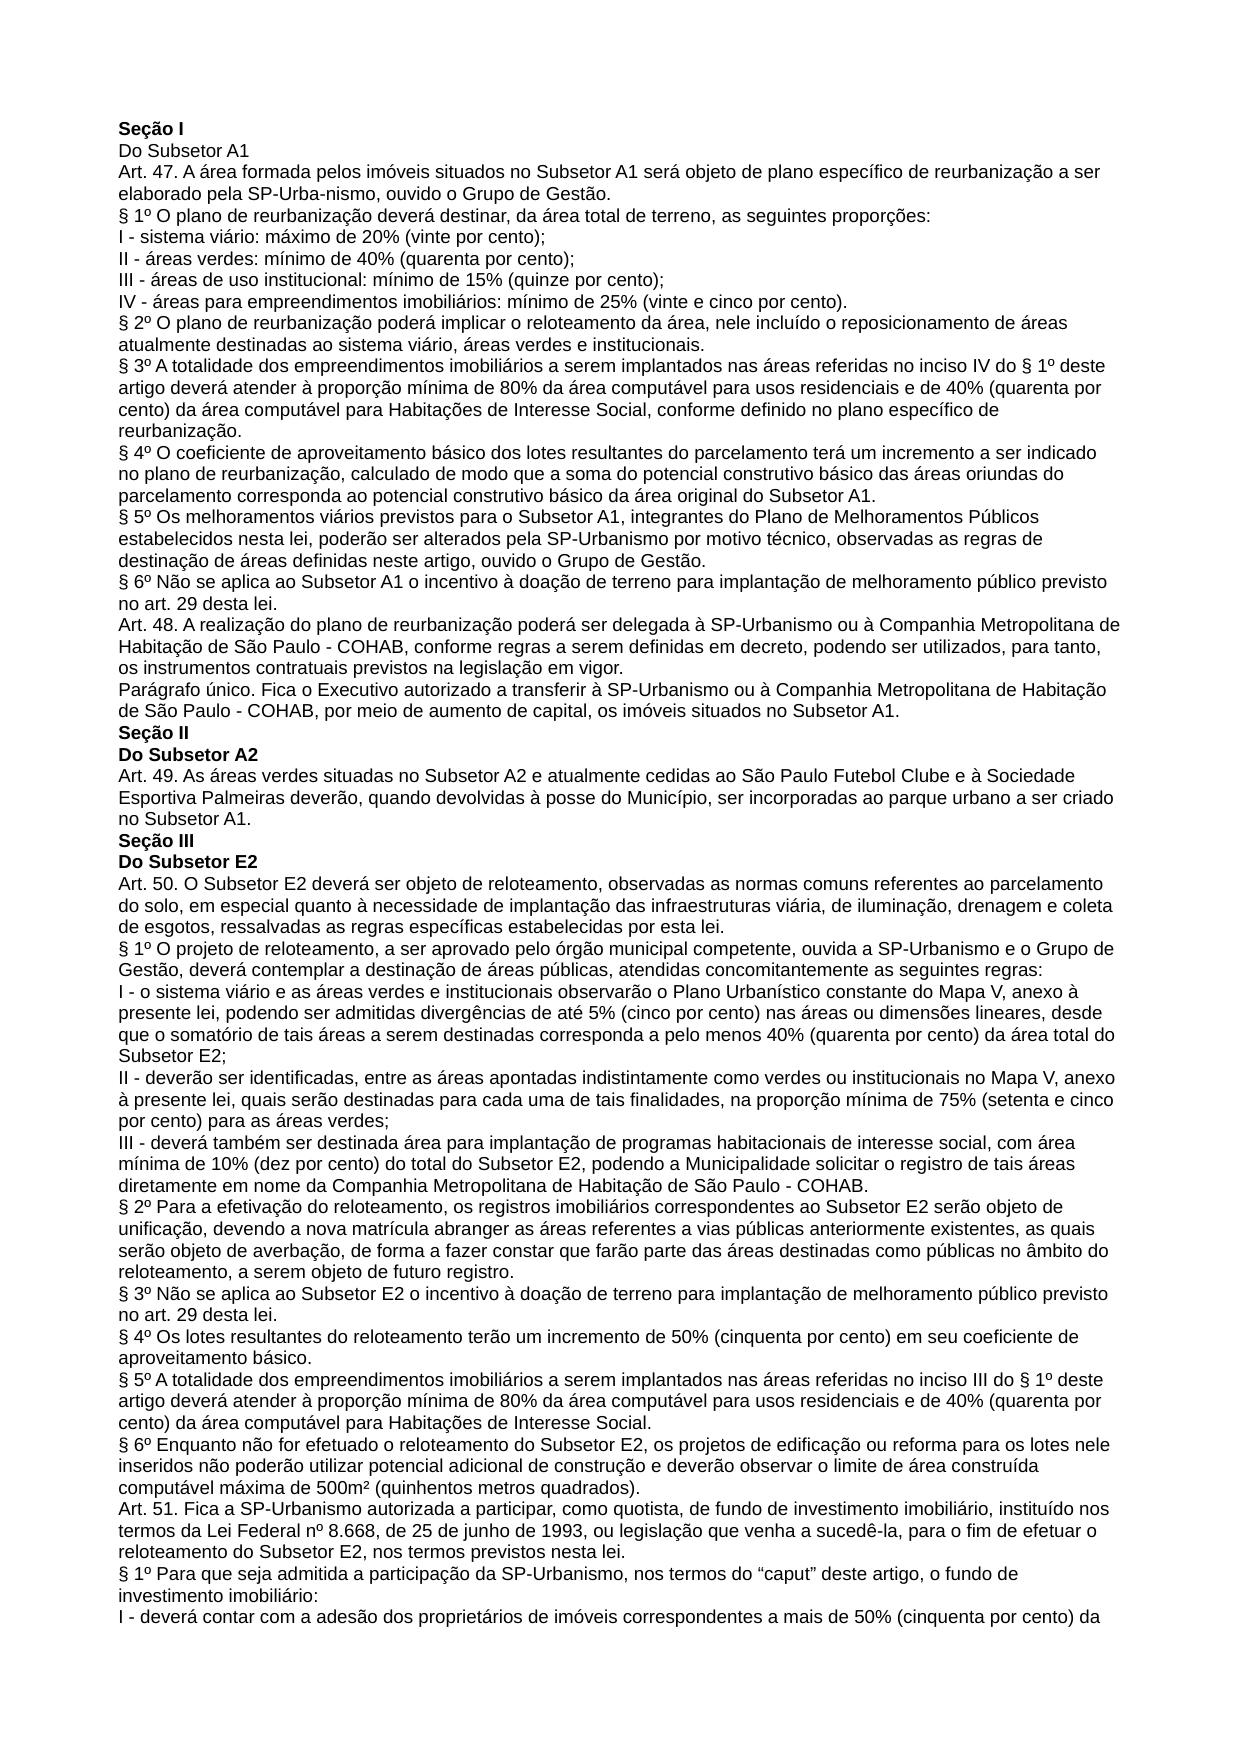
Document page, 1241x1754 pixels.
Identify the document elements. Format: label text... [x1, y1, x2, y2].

text Seção I Do Subsetor A1 Art. 47. A área formada pelos imóveis situados no Subsetor A1 será objeto de plano específico de reurbanização a ser elaborado pela SP-Urba-nismo, ouvido o Grupo de Gestão. § 1º O plano de reurbanização deverá destinar, da área total de terreno, as seguintes proporções: I - sistema viário: máximo de 20% (vinte por cento); II - áreas verdes: mínimo de 40% (quarenta por cento); III - áreas de uso institucional: mínimo de 15% (quinze por cento); IV - áreas para empreendimentos imobiliários: mínimo de 25% (vinte e cinco por cento). § 2º O plano de reurbanização poderá implicar o reloteamento da área, nele incluído o reposicionamento de áreas atualmente destinadas ao sistema viário, áreas verdes e institucionais. § 3º A totalidade dos empreendimentos imobiliários a serem implantados nas áreas referidas no inciso IV do § 1º deste artigo deverá atender à proporção mínima de 80% da área computável para usos residenciais e de 40% (quarenta por cento) da área computável para Habitações de Interesse Social, conforme definido no plano específico de reurbanização. § 4º O coeficiente de aproveitamento básico dos lotes resultantes do parcelamento terá um incremento a ser indicado no plano de reurbanização, calculado de modo que a soma do potencial construtivo básico das áreas oriundas do parcelamento corresponda ao potencial construtivo básico da área original do Subsetor A1. § 5º Os melhoramentos viários previstos para o Subsetor A1, integrantes do Plano de Melhoramentos Públicos estabelecidos nesta lei, poderão ser alterados pela SP-Urbanismo por motivo técnico, observadas as regras de destinação de áreas definidas neste artigo, ouvido o Grupo de Gestão. § 6º Não se aplica ao Subsetor A1 o incentivo à doação de terreno para implantação de melhoramento público previsto no art. 29 desta lei. Art. 48. A realização do plano de reurbanização poderá ser delegada à SP-Urbanismo ou à Companhia Metropolitana de Habitação de São Paulo - COHAB, conforme regras a serem definidas em decreto, podendo ser utilizados, para tanto, os instrumentos contratuais previstos na legislação em vigor. Parágrafo único. Fica o Executivo autorizado a transferir à SP-Urbanismo ou à Companhia Metropolitana de Habitação de São Paulo - COHAB, por meio de aumento de capital, os imóveis situados no Subsetor A1. Seção II Do Subsetor A2 Art. 49. As áreas verdes situadas no Subsetor A2 e atualmente cedidas ao São Paulo Futebol Clube e à Sociedade Esportiva Palmeiras deverão, quando devolvidas à posse do Município, ser incorporadas ao parque urbano a ser criado no Subsetor A1. Seção III Do Subsetor E2 Art. 50. O Subsetor E2 deverá ser objeto de reloteamento, observadas as normas comuns referentes ao parcelamento do solo, em especial quanto à necessidade de implantação das infraestruturas viária, de iluminação, drenagem e coleta de esgotos, ressalvadas as regras específicas estabelecidas por esta lei. § 1º O projeto de reloteamento, a ser aprovado pelo órgão municipal competente, ouvida a SP-Urbanismo e o Grupo de Gestão, deverá contemplar a destinação de áreas públicas, atendidas concomitantemente as seguintes regras: I - o sistema viário e as áreas verdes e institucionais observarão o Plano Urbanístico constante do Mapa V, anexo à presente lei, podendo ser admitidas divergências de até 5% (cinco por cento) nas áreas ou dimensões lineares, desde que o somatório de tais áreas a serem destinadas corresponda a pelo menos 40% (quarenta por cento) da área total do Subsetor E2; II - deverão ser identificadas, entre as áreas apontadas indistintamente como verdes ou institucionais no Mapa V, anexo à presente lei, quais serão destinadas para cada uma de tais finalidades, na proporção mínima de 75% (setenta e cinco por cento) para as áreas verdes; III - deverá também ser destinada área para implantação de programas habitacionais de interesse social, com área mínima de 10% (dez por cento) do total do Subsetor E2, podendo a Municipalidade solicitar o registro de tais áreas diretamente em nome da Companhia Metropolitana de Habitação de São Paulo - COHAB. § 2º Para a efetivação do reloteamento, os registros imobiliários correspondentes ao Subsetor E2 serão objeto de unificação, devendo a nova matrícula abranger as áreas referentes a vias públicas anteriormente existentes, as quais serão objeto de averbação, de forma a fazer constar que farão parte das áreas destinadas como públicas no âmbito do reloteamento, a serem objeto de futuro registro. § 3º Não se aplica ao Subsetor E2 o incentivo à doação de terreno para implantação de melhoramento público previsto no art. 29 desta lei. § 4º Os lotes resultantes do reloteamento terão um incremento de 50% (cinquenta por cento) em seu coeficiente de aproveitamento básico. § 5º A totalidade dos empreendimentos imobiliários a serem implantados nas áreas referidas no inciso III do § 1º deste artigo deverá atender à proporção mínima de 80% da área computável para usos residenciais e de 40% (quarenta por cento) da área computável para Habitações de Interesse Social. § 6º Enquanto não for efetuado o reloteamento do Subsetor E2, os projetos de edificação ou reforma para os lotes nele inseridos não poderão utilizar potencial adicional de construção e deverão observar o limite de área construída computável máxima de 500m² (quinhentos metros quadrados). Art. 51. Fica a SP-Urbanismo autorizada a participar, como quotista, de fundo de investimento imobiliário, instituído nos termos da Lei Federal nº 8.668, de 25 de junho de 1993, ou legislação que venha a sucedê-la, para o fim de efetuar o reloteamento do Subsetor E2, nos termos previstos nesta lei. § 1º Para que seja admitida a participação da SP-Urbanismo, nos termos do “caput” deste artigo, o fundo de investimento imobiliário: I - deverá contar com a adesão dos proprietários de imóveis correspondentes a mais de 50% (cinquenta por cento) da [118, 118, 1122, 1627]
